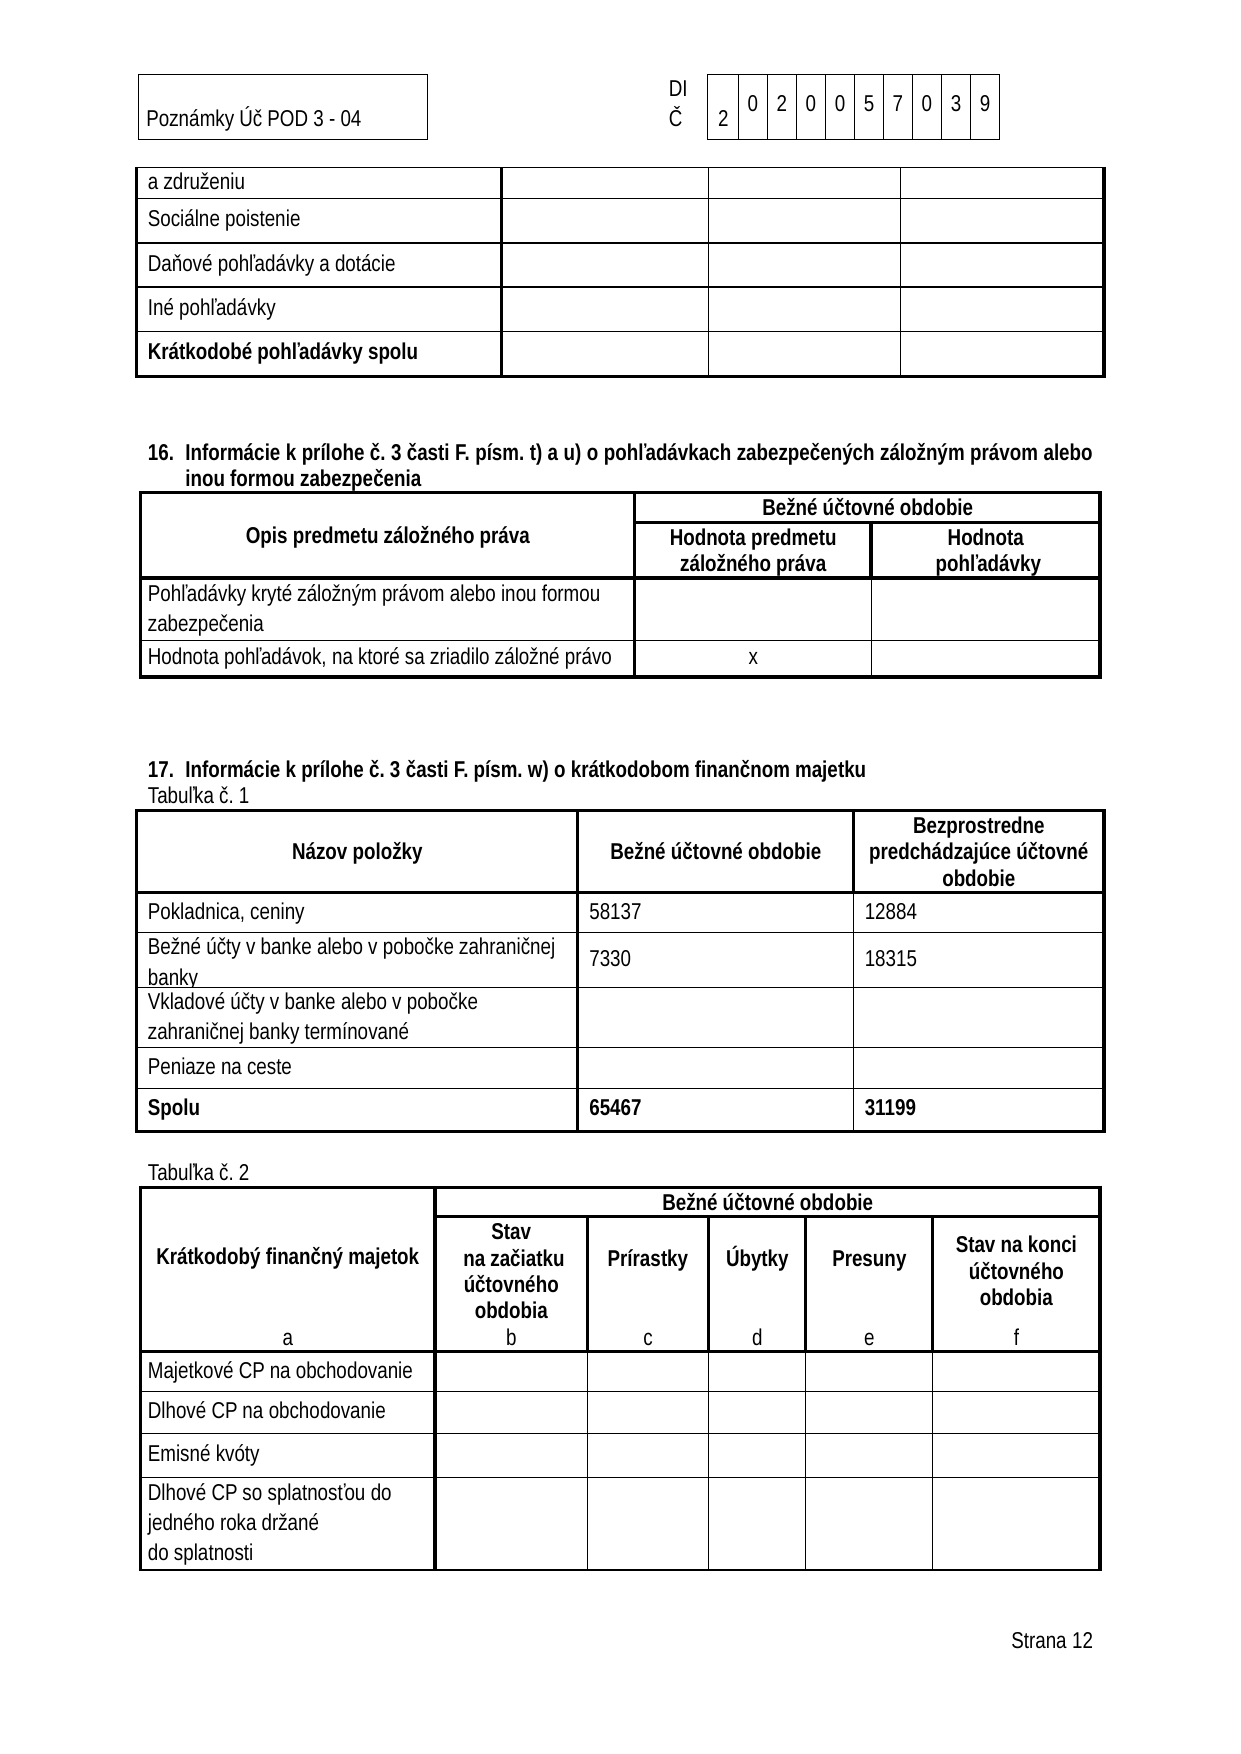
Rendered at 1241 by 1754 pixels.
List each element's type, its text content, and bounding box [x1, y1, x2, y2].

table_cell [933, 1392, 1098, 1433]
table_cell [709, 1392, 805, 1433]
table_cell Spolu [138, 1089, 576, 1130]
table_cell c [589, 1324, 707, 1350]
table_cell [872, 641, 1098, 675]
table_cell Majetkové CP na obchodovanie [142, 1353, 433, 1391]
table_cell Iné pohľadávky [138, 288, 500, 331]
table_cell Emisné kvóty [142, 1434, 433, 1477]
title Tabuľka č. 2 [148, 1159, 1093, 1186]
table_cell [503, 168, 708, 198]
table_cell Úbytky [710, 1218, 804, 1323]
table_cell [709, 199, 900, 242]
table_cell a [142, 1324, 433, 1350]
table_cell [503, 332, 708, 375]
table_cell [503, 244, 708, 286]
table_cell [437, 1478, 587, 1569]
table_cell [709, 1353, 805, 1391]
table_cell [709, 288, 900, 331]
table_cell Krátkodobé pohľadávky spolu [138, 332, 500, 375]
table_cell [933, 1434, 1098, 1477]
table_cell Presuny [807, 1218, 931, 1323]
table_cell [579, 1048, 853, 1088]
table_cell 7330 [579, 933, 853, 987]
table_cell Hodnota predmetu záložného práva [636, 524, 869, 576]
table_cell [709, 1434, 805, 1477]
table_cell [854, 1048, 1102, 1088]
table_cell x [636, 641, 871, 675]
table_cell Prírastky [589, 1218, 707, 1323]
table_cell [901, 168, 1102, 198]
table_header Opis predmetu záložného práva [142, 494, 633, 576]
table_cell [588, 1392, 708, 1433]
table_cell [503, 199, 708, 242]
table_header Bežné účtovné obdobie [636, 494, 1098, 521]
table_cell [933, 1478, 1098, 1569]
table_cell Stav na začiatku účtovného obdobia [437, 1218, 586, 1323]
table_cell [901, 288, 1102, 331]
table_cell 31199 [854, 1089, 1102, 1130]
title Tabuľka č. 1 [148, 782, 1093, 809]
table_cell [709, 1478, 805, 1569]
table_cell [933, 1353, 1098, 1391]
table_cell f [934, 1324, 1098, 1350]
table_header Názov položky [138, 812, 576, 891]
table_cell Dlhové CP na obchodovanie [142, 1392, 433, 1433]
table_cell [588, 1478, 708, 1569]
table_cell Daňové pohľadávky a dotácie [138, 244, 500, 286]
table_cell Pokladnica, ceniny [138, 894, 576, 932]
table_cell [806, 1392, 932, 1433]
table_cell Dlhové CP so splatnosťou do jedného roka držané do splatnosti [142, 1478, 433, 1569]
table_cell [437, 1353, 587, 1391]
table_cell [709, 332, 900, 375]
table_cell b [437, 1324, 586, 1350]
table_cell [806, 1478, 932, 1569]
table_cell Bežné účty v banke alebo v pobočke zahraničnej banky [138, 933, 576, 987]
table_cell Sociálne poistenie [138, 199, 500, 242]
table_cell e [807, 1324, 931, 1350]
table_cell [806, 1434, 932, 1477]
table_cell [437, 1392, 587, 1433]
table_cell Hodnota pohľadávok, na ktoré sa zriadilo záložné právo [142, 641, 633, 675]
title Informácie k prílohe č. 3 časti F. písm. w) o krátkodobom finančnom majetku [148, 756, 1093, 782]
table_cell [437, 1434, 587, 1477]
table_cell [503, 288, 708, 331]
table_cell [901, 244, 1102, 286]
table_cell [806, 1353, 932, 1391]
table_header Bezprostredne predchádzajúce účtovné obdobie [855, 812, 1102, 891]
title Informácie k prílohe č. 3 časti F. písm. t) a u) o pohľadávkach zabezpečených záložným právom alebo inou formou zabezpečenia [148, 438, 1093, 491]
table_cell [854, 988, 1102, 1047]
table_cell [872, 580, 1098, 640]
table_cell 18315 [854, 933, 1102, 987]
table_cell [579, 988, 853, 1047]
table_cell Pohľadávky kryté záložným právom alebo inou formou zabezpečenia [142, 580, 633, 640]
table_cell [901, 199, 1102, 242]
table_header Bežné účtovné obdobie [437, 1189, 1098, 1215]
table_cell d [710, 1324, 804, 1350]
table_cell [901, 332, 1102, 375]
table_cell Stav na konci účtovného obdobia [934, 1218, 1098, 1323]
table_cell [588, 1353, 708, 1391]
table_cell Peniaze na ceste [138, 1048, 576, 1088]
table_cell [636, 580, 871, 640]
table_cell 12884 [854, 894, 1102, 932]
table_cell [588, 1434, 708, 1477]
table_cell Vkladové účty v banke alebo v pobočke zahraničnej banky termínované [138, 988, 576, 1047]
table_cell a združeniu [138, 168, 500, 198]
table_header Krátkodobý finančný majetok [142, 1189, 433, 1323]
table_cell 58137 [579, 894, 853, 932]
table_cell Hodnota pohľadávky [873, 524, 1098, 576]
table_cell 65467 [579, 1089, 853, 1130]
table_header Bežné účtovné obdobie [579, 812, 852, 891]
table_cell [709, 244, 900, 286]
table_cell [709, 168, 900, 198]
